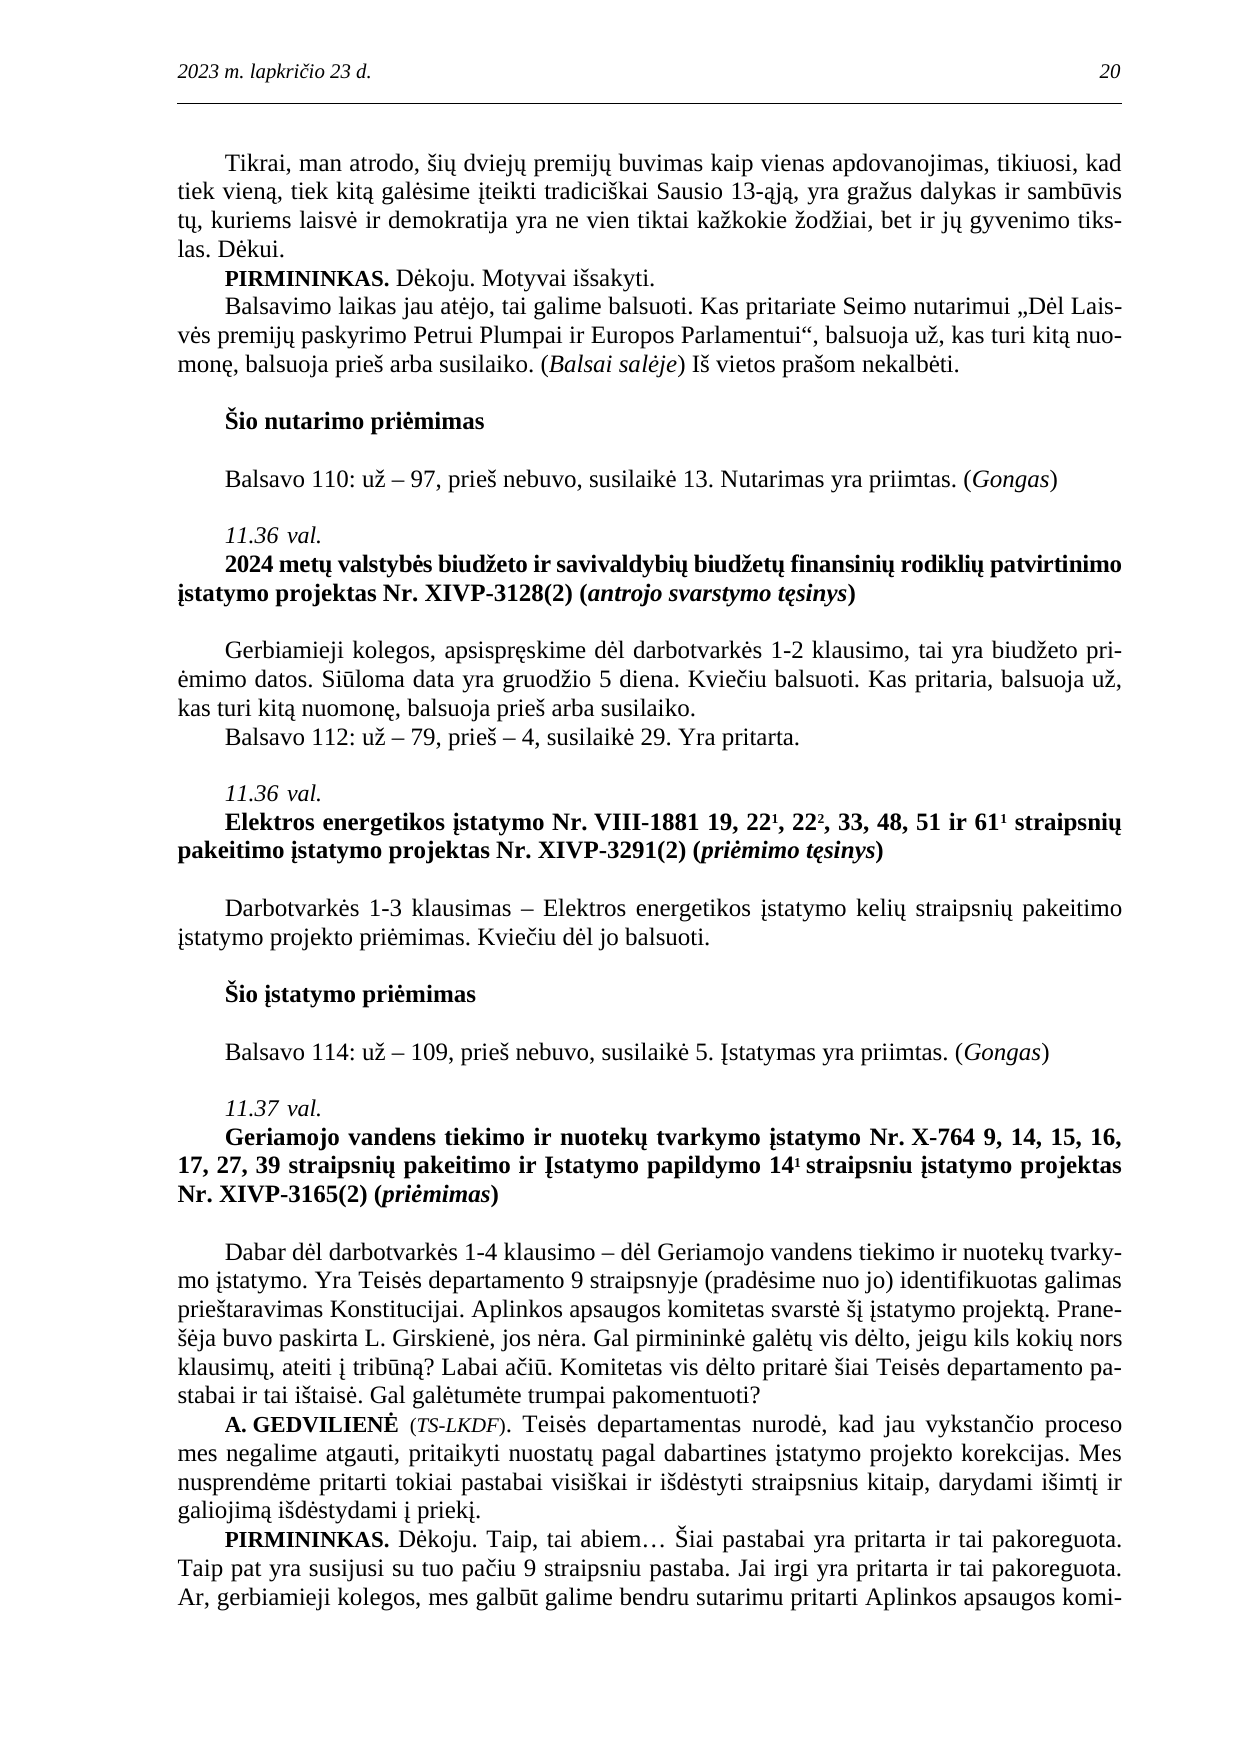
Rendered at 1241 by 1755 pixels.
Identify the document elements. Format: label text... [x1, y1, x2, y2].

text Tik­rai, man at­ro­do, šių dvie­jų pre­mi­jų bu­vi­mas kaip vie­nas ap­do­va­no­ji­mas, ti­kiuo­si, kad tiek vie­ną, tiek ki­tą ga­lė­si­me įteik­ti tra­di­ciš­kai Sau­sio 13-ąją, yra gra­žus da­ly­kas ir sam­bū­vis tų, ku­riems lais­vė ir de­mo­kra­tija yra ne vien tik­tai kaž­ko­kie žo­džiai, bet ir jų gy­ve­ni­mo tiks­las. Dė­kui. [177, 148, 1122, 263]
text Šio įsta­ty­mo pri­ėmi­mas [177, 979, 1122, 1008]
text 11.36 val. [224, 521, 1122, 549]
text Bal­sa­vo 112: už – 79, prieš – 4, su­si­lai­kė 29. Yra pri­tar­ta. [177, 722, 1122, 750]
text Dar­bo­tvarkės 1-3 klau­si­mas – Elek­tros ener­ge­ti­kos įsta­ty­mo ke­lių straips­nių pa­kei­ti­mo įsta­ty­mo pro­jek­to pri­ėmi­mas. Kvie­čiu dėl jo bal­suo­ti. [177, 893, 1122, 950]
text Ge­ria­mo­jo van­dens tie­ki­mo ir nuo­te­kų tvar­ky­mo įsta­ty­mo Nr. X-764 9, 14, 15, 16, 17, 27, 39 straips­nių pa­kei­ti­mo ir Įsta­ty­mo pa­pil­dy­mo 141 straips­niu įsta­ty­mo pro­jek­tas Nr. XIVP-3165(2) (pri­ėmi­mas) [177, 1122, 1122, 1208]
text PIRMININKAS. Dė­ko­ju. Taip, tai abiem… Šiai pa­sta­bai yra pri­tar­ta ir tai pa­ko­re­guo­ta. Taip pat yra su­si­ju­si su tuo pa­čiu 9 straips­niu pa­sta­ba. Jai ir­gi yra pri­tar­ta ir tai pa­ko­re­guo­ta. Ar, ger­bia­mie­ji ko­le­gos, mes gal­būt ga­li­me ben­dru su­ta­ri­mu pri­tar­ti Ap­lin­kos ap­sau­gos ko­mi­ [177, 1524, 1122, 1611]
text 11.37 val. [224, 1094, 1122, 1122]
text 11.36 val. [224, 779, 1122, 807]
text Šio nu­ta­ri­mo pri­ėmi­mas [177, 406, 1122, 435]
text Bal­sa­vo 110: už – 97, prieš ne­bu­vo, su­si­lai­kė 13. Nu­ta­ri­mas yra pri­im­tas. (Gon­gas) [177, 464, 1122, 493]
text Elek­tros ener­ge­ti­kos įsta­ty­mo Nr. VIII-1881 19, 221, 222, 33, 48, 51 ir 611 straips­nių pa­kei­ti­mo įsta­ty­mo pro­jek­tas Nr. XIVP-3291(2) (pri­ėmi­mo tę­si­nys) [177, 807, 1122, 864]
text Ger­bia­mie­ji ko­le­gos, ap­si­spręs­ki­me dėl dar­bo­tvarkės 1-2 klau­si­mo, tai yra biu­dže­to pri­ėmi­mo da­tos. Siū­lo­ma da­ta yra gruo­džio 5 die­na. Kvie­čiu bal­suo­ti. Kas pri­ta­ria, bal­suo­ja už, kas tu­ri ki­tą nuo­mo­nę, bal­suo­ja prieš ar­ba su­si­lai­ko. [177, 635, 1122, 722]
text PIRMININKAS. Dė­ko­ju. Mo­ty­vai iš­sa­ky­ti. [177, 263, 1122, 291]
text A. GEDVILIENĖ (TS-LKDF). Tei­sės de­par­ta­men­tas nu­ro­dė, kad jau vyks­tan­čio pro­ce­so mes ne­ga­li­me at­gau­ti, pri­tai­ky­ti nuo­sta­tų pa­gal da­bar­ti­nes įsta­ty­mo pro­jek­to ko­rek­ci­jas. Mes nu­spren­dė­me pri­tar­ti to­kiai pa­sta­bai vi­siš­kai ir iš­dės­ty­ti straips­nius ki­taip, da­rydami iš­im­tį ir ga­lio­ji­mą iš­dės­ty­da­mi į prie­kį. [177, 1409, 1122, 1524]
text Bal­sa­vi­mo lai­kas jau at­ėjo, tai ga­li­me bal­suo­ti. Kas pri­ta­ria­te Sei­mo nu­ta­ri­mui „Dėl Lais­vės pre­mi­jų pa­sky­ri­mo Pet­rui Plum­pai ir Eu­ro­pos Par­la­men­tui“, bal­suo­ja už, kas tu­ri ki­tą nuo­mo­nę, bal­suo­ja prieš ar­ba su­si­lai­ko. (Bal­sai sa­lė­je) Iš vie­tos pra­šom ne­kal­bė­ti. [177, 291, 1122, 378]
text 2024 me­tų vals­ty­bės biu­dže­to ir sa­vi­val­dy­bių biu­dže­tų fi­nan­si­nių ro­dik­lių pa­tvir­ti­ni­mo įsta­ty­mo pro­jek­tas Nr. XIVP-3128(2) (ant­ro­jo svars­ty­mo tę­si­nys) [177, 549, 1122, 607]
text Bal­sa­vo 114: už – 109, prieš ne­bu­vo, su­si­lai­kė 5. Įsta­ty­mas yra pri­im­tas. (Gon­gas) [177, 1037, 1122, 1065]
text Da­bar dėl dar­bo­tvarkės 1-4 klau­si­mo – dėl Ge­ria­mo­jo van­dens tie­ki­mo ir nuo­te­kų tvar­ky­mo įsta­ty­mo. Yra Tei­sės de­par­ta­men­to 9 straips­ny­je (pra­dė­si­me nuo jo) iden­ti­fi­kuo­tas ga­li­mas prieš­ta­ra­vi­mas Kon­sti­tu­ci­jai. Ap­lin­kos ap­sau­gos ko­mi­te­tas svars­tė šį įsta­ty­mo pro­jek­tą. Pra­ne­šė­ja bu­vo pa­skir­ta L. Girs­kie­nė, jos nė­ra. Gal pir­mi­nin­kė ga­lė­tų vis dėl­to, jei­gu kils ko­kių nors klau­si­mų, at­ei­ti į tri­bū­ną? La­bai ačiū. Ko­mi­te­tas vis dėl­to pri­ta­rė šiai Tei­sės de­par­ta­men­to pa­sta­bai ir tai iš­tai­sė. Gal ga­lė­tu­mė­te trum­pai pa­ko­men­tuo­ti? [177, 1237, 1122, 1409]
